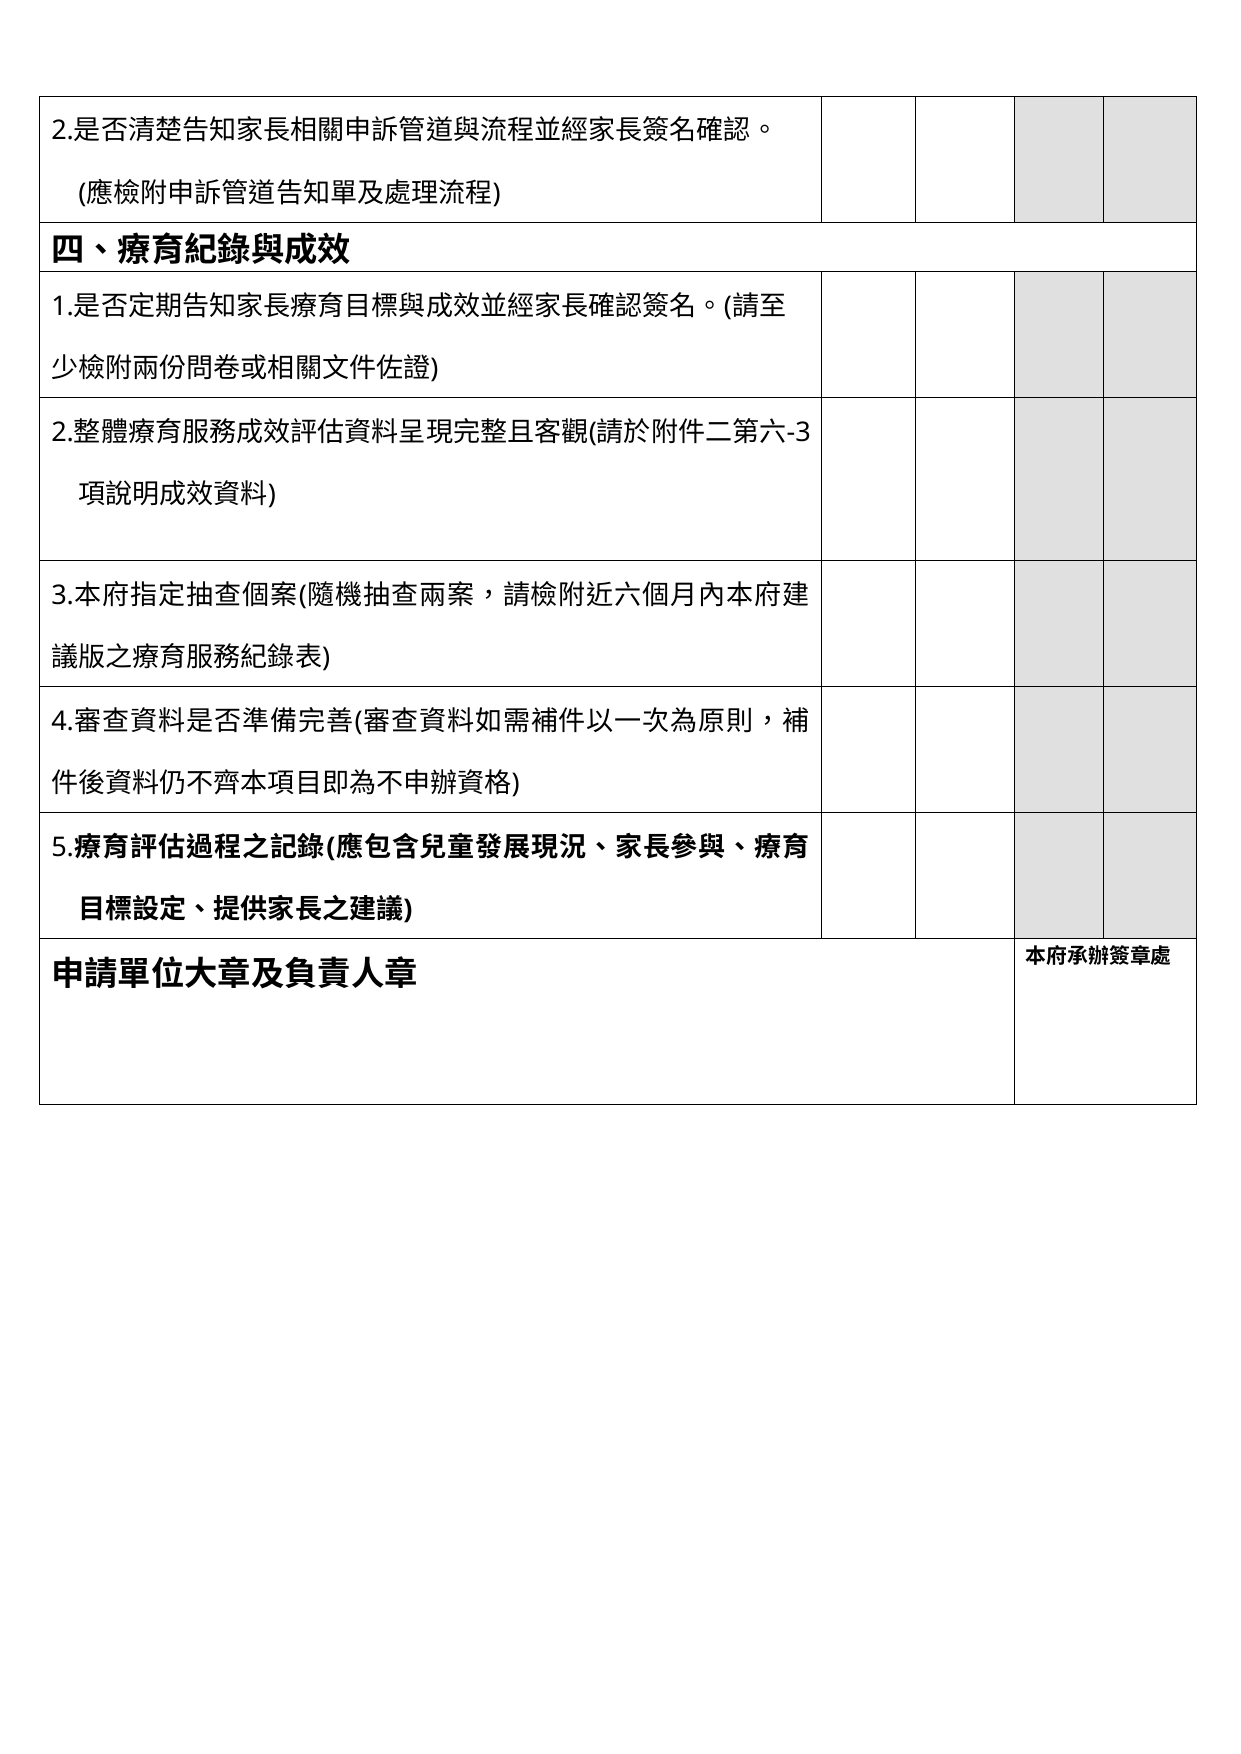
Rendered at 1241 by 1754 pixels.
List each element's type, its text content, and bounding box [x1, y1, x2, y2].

table_cell [1104, 687, 1196, 812]
table_cell 申請單位大章及負責人章 [40, 939, 1014, 1104]
table_cell [916, 272, 1014, 397]
table_cell [1104, 561, 1196, 686]
table_cell [822, 97, 915, 222]
table_cell [822, 398, 915, 560]
table_cell [916, 398, 1014, 560]
table_cell 本府承辦簽章處 [1015, 939, 1196, 1104]
table_cell [1015, 687, 1103, 812]
table_cell 四、療育紀錄與成效 [40, 223, 1196, 271]
table_cell [1104, 272, 1196, 397]
table_cell 4.審查資料是否準備完善(審查資料如需補件以一次為原則，補件後資料仍不齊本項目即為不申辦資格) [40, 687, 821, 812]
table_cell 2.是否清楚告知家長相關申訴管道與流程並經家長簽名確認。(應檢附申訴管道告知單及處理流程) [40, 97, 821, 222]
table_cell [822, 813, 915, 938]
table_cell [1104, 398, 1196, 560]
table_cell [1104, 813, 1196, 938]
table_cell 3.本府指定抽查個案(隨機抽查兩案，請檢附近六個月內本府建議版之療育服務紀錄表) [40, 561, 821, 686]
table_cell 1.是否定期告知家長療育目標與成效並經家長確認簽名。(請至少檢附兩份問卷或相關文件佐證) [40, 272, 821, 397]
table_cell [822, 687, 915, 812]
table_cell [1104, 97, 1196, 222]
table_cell 5.療育評估過程之記錄(應包含兒童發展現況、家長參與、療育目標設定、提供家長之建議) [40, 813, 821, 938]
table_cell [1015, 813, 1103, 938]
table_cell [916, 97, 1014, 222]
table_cell [916, 813, 1014, 938]
table_cell [916, 561, 1014, 686]
table_cell [1015, 398, 1103, 560]
table_cell 2.整體療育服務成效評估資料呈現完整且客觀(請於附件二第六-3項說明成效資料) [40, 398, 821, 560]
table_cell [822, 272, 915, 397]
table_cell [1015, 97, 1103, 222]
table_cell [822, 561, 915, 686]
table_cell [916, 687, 1014, 812]
table_cell [1015, 272, 1103, 397]
table_cell [1015, 561, 1103, 686]
